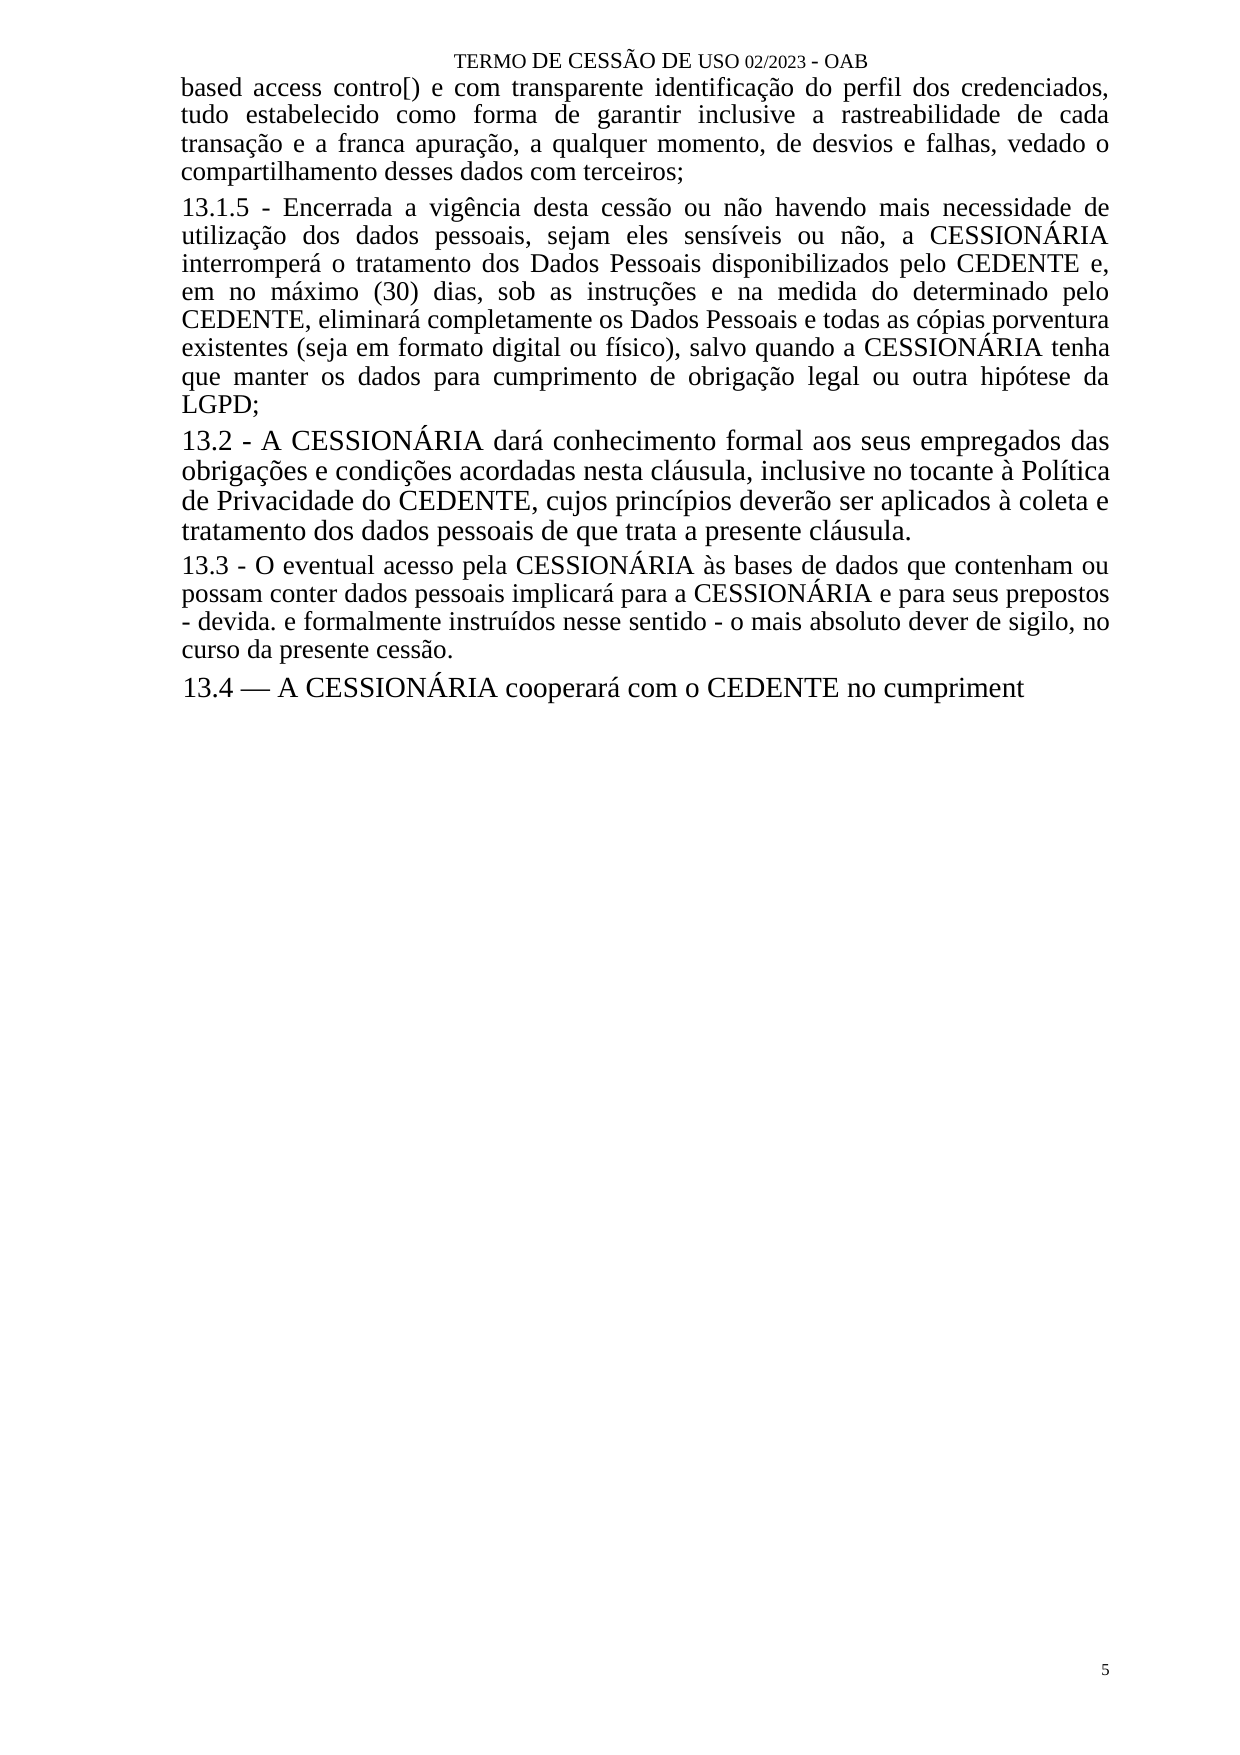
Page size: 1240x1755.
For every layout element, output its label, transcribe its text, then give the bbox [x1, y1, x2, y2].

text 13.2 - A CESSIONÁRIA dará conhecimento formal aos seus empregados das obrigações e condições acordadas nesta cláusula, inclusive no tocante à Política de Privacidade do CEDENTE, cujos princípios deverão ser aplicados à coleta e tratamento dos dados pessoais de que trata a presente cláusula. [181, 426, 1111, 547]
text 13.3 - O eventual acesso pela CESSIONÁRIA às bases de dados que contenham ou possam conter dados pessoais implicará para a CESSIONÁRIA e para seus prepostos - devida. e formalmente instruídos nesse sentido - o mais absoluto dever de sigilo, no curso da presente cessão. [181, 552, 1111, 665]
text based access contro[) e com transparente identificação do perfil dos credenciados, tudo estabelecido como forma de garantir inclusive a rastreabilidade de cada transação e a franca apuração, a qualquer momento, de desvios e falhas, vedado o compartilhamento desses dados com terceiros; [181, 73, 1111, 186]
text 13.4 — A CESSIONÁRIA cooperará com o CEDENTE no cumpriment [182, 673, 1111, 703]
text 13.1.5 - Encerrada a vigência desta cessão ou não havendo mais necessidade de utilização dos dados pessoais, sejam eles sensíveis ou não, a CESSIONÁRIA interromperá o tratamento dos Dados Pessoais disponibilizados pelo CEDENTE e, em no máximo (30) dias, sob as instruções e na medida do determinado pelo CEDENTE, eliminará completamente os Dados Pessoais e todas as cópias porventura existentes (seja em formato digital ou físico), salvo quando a CESSIONÁRIA tenha que manter os dados para cumprimento de obrigação legal ou outra hipótese da LGPD; [181, 194, 1111, 419]
